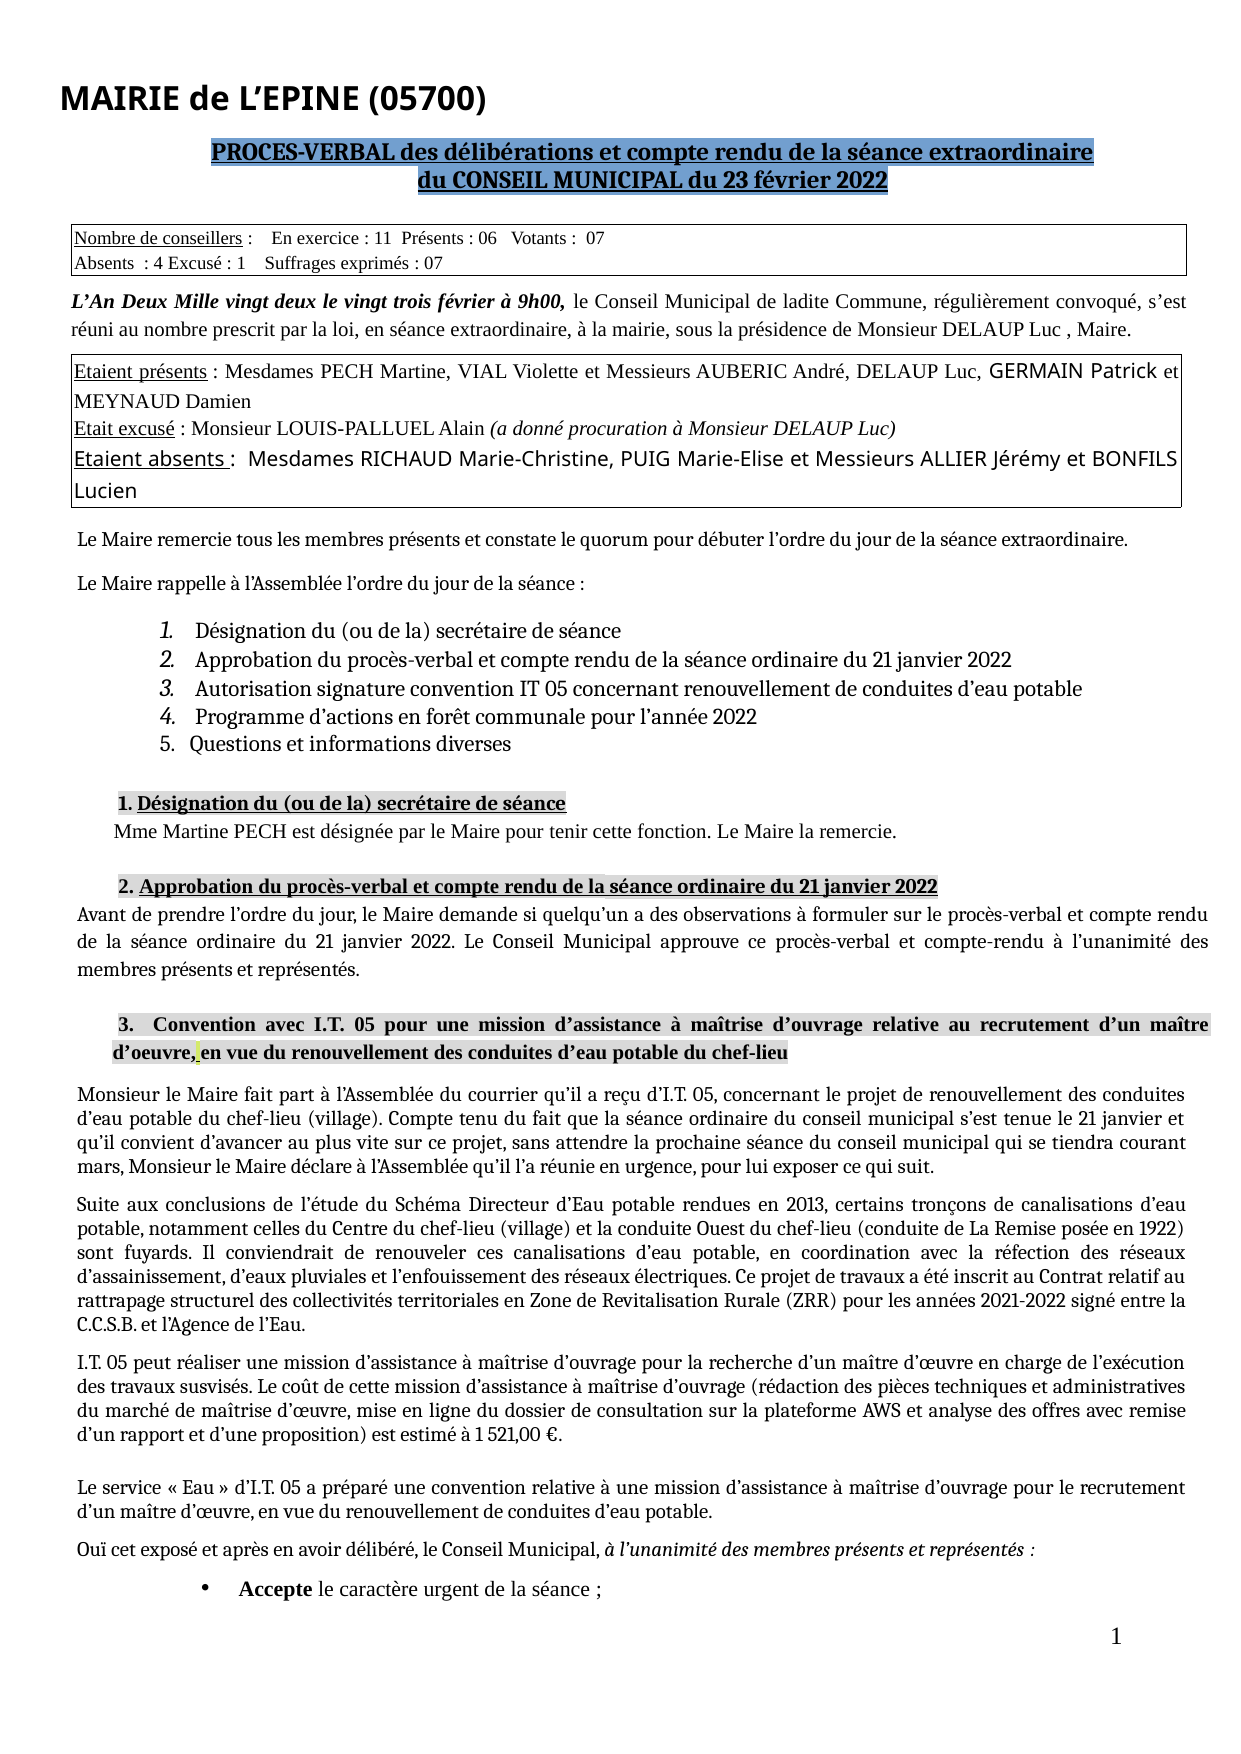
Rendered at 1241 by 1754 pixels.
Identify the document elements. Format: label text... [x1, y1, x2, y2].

text Le Maire rappelle à l’Assemblée l’ordre du jour de la séance : [59, 572, 1228, 596]
list Désignation du (ou de la) secrétaire de séance [159, 616, 1211, 645]
text du CONSEIL MUNICIPAL du 23 février 2022 [118, 166, 1187, 195]
text Etaient absents : Mesdames RICHAUD Marie-Christine, PUIG Marie-Elise et Messieurs ALLIER Jérémy et BONFILS Lucien [72, 441, 1181, 507]
text Le service « Eau » d’I.T. 05 a préparé une convention relative à une mission d’assistance à maîtrise d’ouvrage pour le recrutement d’un maître d’œuvre, en vue du renouvellement de conduites d’eau potable. [77, 1476, 1187, 1523]
text I.T. 05 peut réaliser une mission d’assistance à maîtrise d’ouvrage pour la recherche d’un maître d’œuvre en charge de l’exécution des travaux susvisés. Le coût de cette mission d’assistance à maîtrise d’ouvrage (rédaction des pièces techniques et administratives du marché de maîtrise d’œuvre, mise en ligne du dossier de consultation sur la plateforme AWS et analyse des offres avec remise d’un rapport et d’une proposition) est estimé à 1 521,00 €. [77, 1351, 1187, 1447]
text 2. Approbation du procès-verbal et compte rendu de la séance ordinaire du 21 janvier 2022 [118, 874, 1211, 899]
text PROCES-VERBAL des délibérations et compte rendu de la séance extraordinaire [118, 137, 1187, 166]
text Ouï cet exposé et après en avoir délibéré, le Conseil Municipal, à l’unanimité des membres présents et représentés : [77, 1538, 1187, 1562]
text Etait excusé : Monsieur LOUIS-PALLUEL Alain (a donné procuration à Monsieur DELAUP Luc) [72, 413, 1181, 440]
list Approbation du procès-verbal et compte rendu de la séance ordinaire du 21 janvier 2022 [159, 645, 1211, 673]
text Avant de prendre l’ordre du jour, le Maire demande si quelqu’un a des observations à formuler sur le procès-verbal et compte rendu de la séance ordinaire du 21 janvier 2022. Le Conseil Municipal approuve ce procès-verbal et compte-rendu à l’unanimité des membres présents et représentés. [77, 902, 1211, 981]
text Nombre de conseillers : En exercice : 11 Présents : 06 Votants : 07 [72, 225, 1186, 248]
list Programme d’actions en forêt communale pour l’année 2022 [159, 702, 1211, 731]
text 5. Questions et informations diverses [118, 731, 1211, 757]
text Le Maire remercie tous les membres présents et constate le quorum pour débuter l’ordre du jour de la séance extraordinaire. [77, 528, 1211, 552]
text 1. Désignation du (ou de la) secrétaire de séance [118, 791, 1122, 815]
list Autorisation signature convention IT 05 concernant renouvellement de conduites d’eau potable [159, 673, 1211, 702]
text Etaient présents : Mesdames PECH Martine, VIAL Violette et Messieurs AUBERIC André, DELAUP Luc, GERMAIN Patrick et MEYNAUD Damien [72, 355, 1181, 413]
text MAIRIE de L’EPINE (05700) [59, 75, 1226, 120]
text Mme Martine PECH est désignée par le Maire pour tenir cette fonction. Le Maire la remercie. [77, 819, 1211, 843]
text L’An Deux Mille vingt deux le vingt trois février à 9h00, le Conseil Municipal de ladite Commune, régulièrement convoqué, s’est réuni au nombre prescrit par la loi, en séance extraordinaire, à la mairie, sous la présidence de Monsieur DELAUP Luc , Maire. [71, 289, 1187, 341]
text Suite aux conclusions de l’étude du Schéma Directeur d’Eau potable rendues en 2013, certains tronçons de canalisations d’eau potable, notamment celles du Centre du chef-lieu (village) et la conduite Ouest du chef-lieu (conduite de La Remise posée en 1922) sont fuyards. Il conviendrait de renouveler ces canalisations d’eau potable, en coordination avec la réfection des réseaux d’assainissement, d’eaux pluviales et l’enfouissement des réseaux électriques. Ce projet de travaux a été inscrit au Contrat relatif au rattrapage structurel des collectivités territoriales en Zone de Revitalisation Rurale (ZRR) pour les années 2021-2022 signé entre la C.C.S.B. et l’Agence de l’Eau. [77, 1193, 1187, 1337]
text 3. Convention avec I.T. 05 pour une mission d’assistance à maîtrise d’ouvrage relative au recrutement d’un maître d’oeuvre, en vue du renouvellement des conduites d’eau potable du chef-lieu [112, 1012, 1211, 1065]
text Monsieur le Maire fait part à l’Assemblée du courrier qu’il a reçu d’I.T. 05, concernant le projet de renouvellement des conduites d’eau potable du chef-lieu (village). Compte tenu du fait que la séance ordinaire du conseil municipal s’est tenue le 21 janvier et qu’il convient d’avancer au plus vite sur ce projet, sans attendre la prochaine séance du conseil municipal qui se tiendra courant mars, Monsieur le Maire déclare à l’Assemblée qu’il l’a réunie en urgence, pour lui exposer ce qui suit. [77, 1083, 1187, 1178]
text Absents : 4 Excusé : 1 Suffrages exprimés : 07 [72, 248, 1186, 275]
list Accepte le caractère urgent de la séance ; [201, 1576, 1122, 1602]
